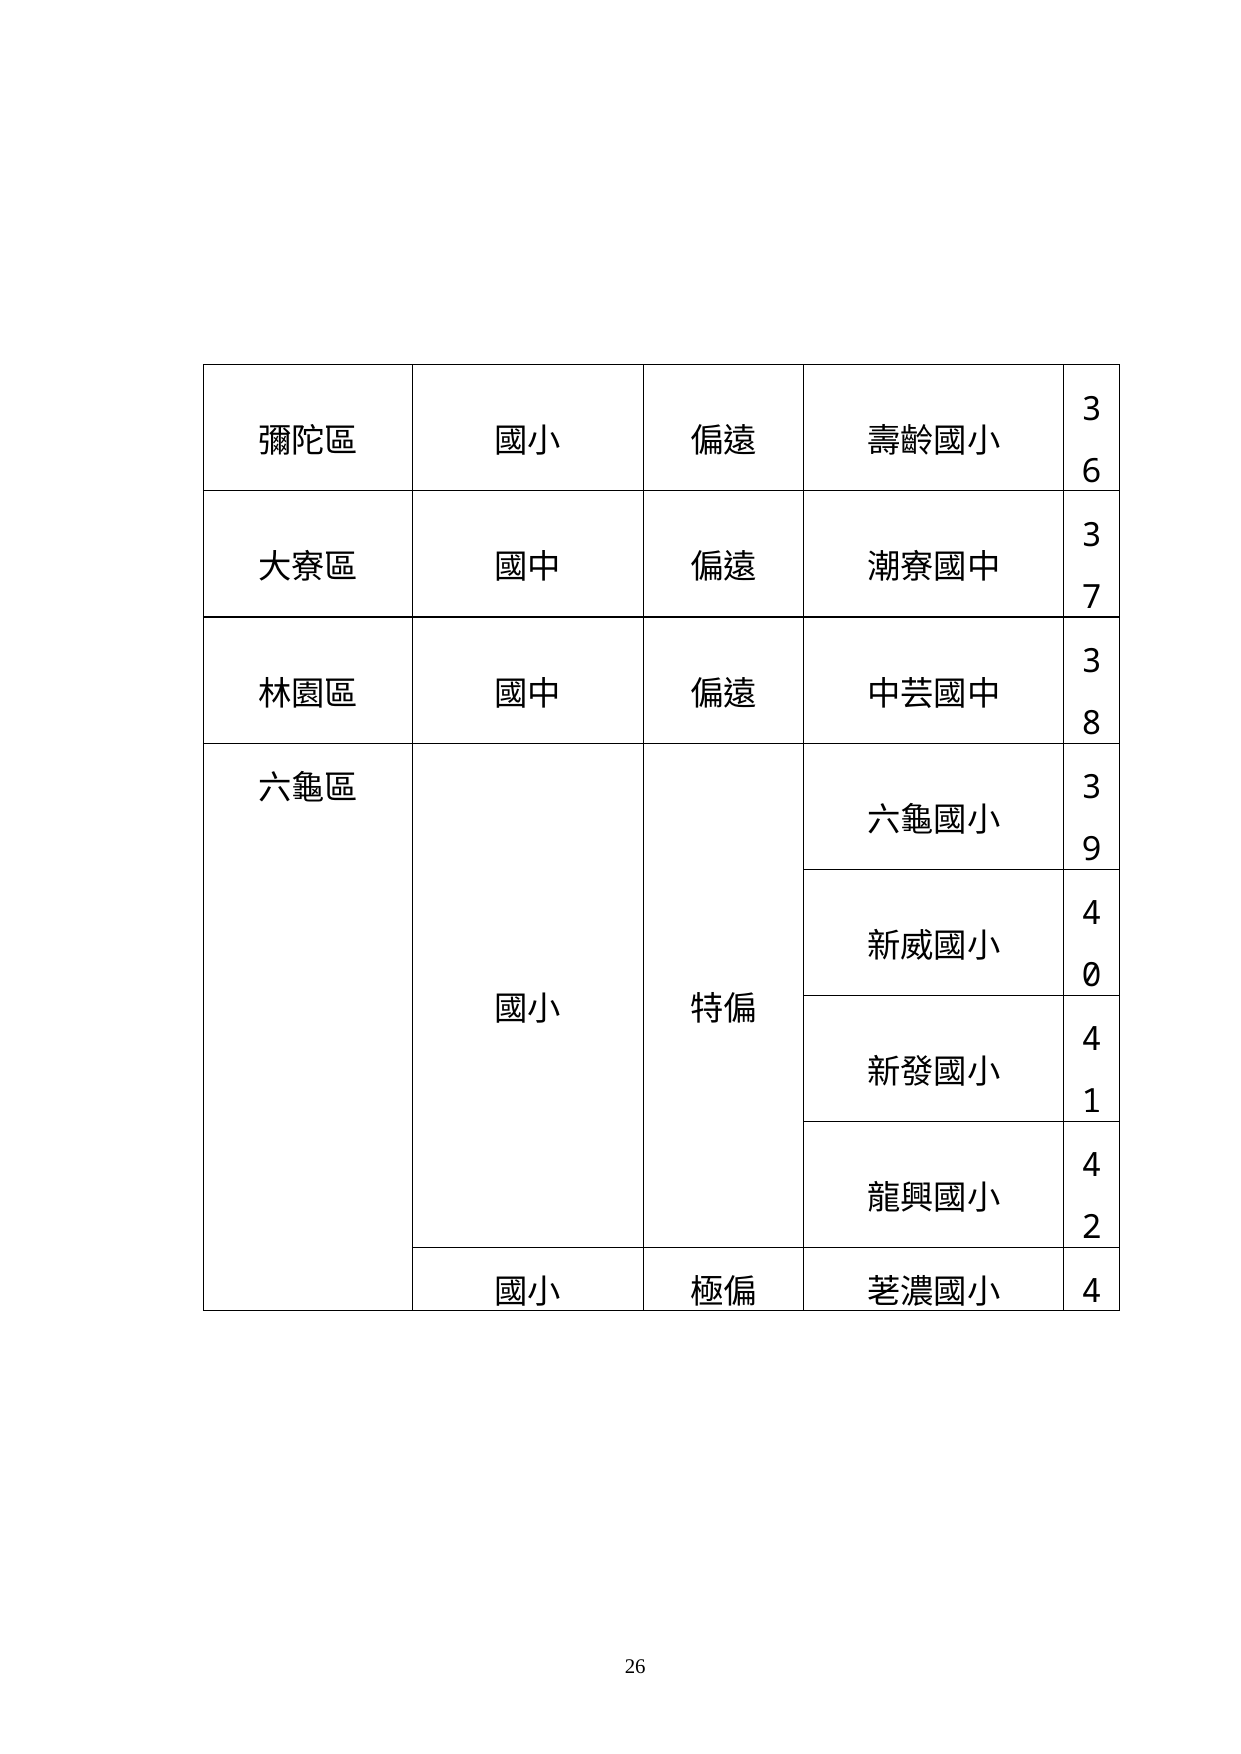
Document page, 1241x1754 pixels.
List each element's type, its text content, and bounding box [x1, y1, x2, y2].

table_cell 極偏 [644, 1248, 803, 1310]
table_cell 荖濃國小 [804, 1248, 1063, 1310]
table_cell 壽齡國小 [804, 365, 1063, 490]
table_cell 六龜區 [204, 744, 412, 1310]
table_cell 新發國小 [804, 996, 1063, 1121]
table_cell 偏遠 [644, 618, 803, 742]
table_cell 偏遠 [644, 491, 803, 616]
table_cell 42 [1064, 1122, 1119, 1247]
table_cell 國小 [413, 365, 643, 490]
table_cell 中芸國中 [804, 618, 1063, 742]
table_cell 國中 [413, 618, 643, 742]
table_cell 4 [1064, 1248, 1119, 1310]
table_cell 潮寮國中 [804, 491, 1063, 616]
table_cell 國小 [413, 1248, 643, 1310]
table_cell 偏遠 [644, 365, 803, 490]
table_cell 39 [1064, 744, 1119, 868]
table_cell 六龜國小 [804, 744, 1063, 868]
table_cell 36 [1064, 365, 1119, 490]
table_cell 彌陀區 [204, 365, 412, 490]
table_cell 國小 [413, 744, 643, 1247]
table_cell 林園區 [204, 618, 412, 742]
table_cell 特偏 [644, 744, 803, 1247]
table_cell 國中 [413, 491, 643, 616]
table_cell 40 [1064, 870, 1119, 994]
table_cell 37 [1064, 491, 1119, 616]
table_cell 38 [1064, 618, 1119, 742]
table_cell 41 [1064, 996, 1119, 1121]
table_cell 大寮區 [204, 491, 412, 616]
table_cell 龍興國小 [804, 1122, 1063, 1247]
table_cell 新威國小 [804, 870, 1063, 994]
